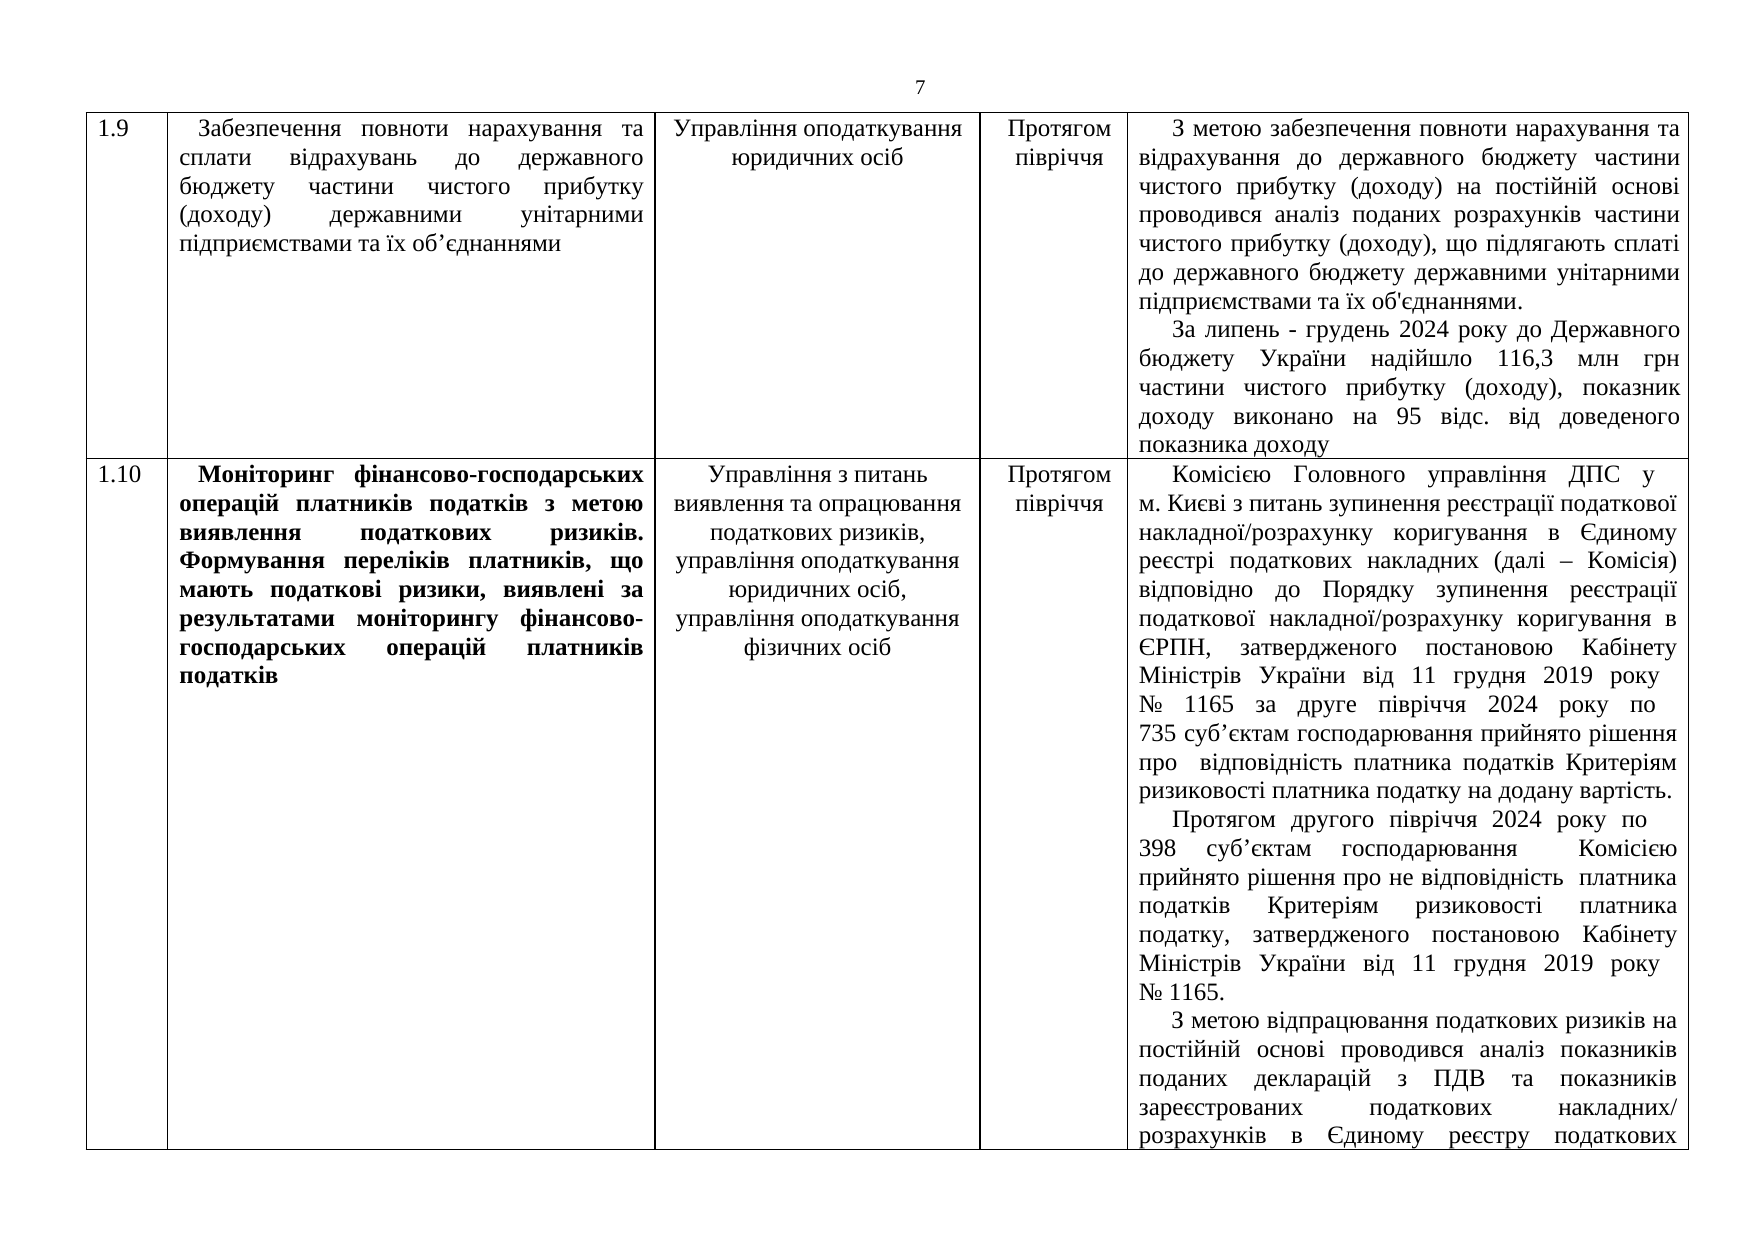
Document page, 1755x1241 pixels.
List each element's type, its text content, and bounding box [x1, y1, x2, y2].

table_cell Моніторинг фінансово-господарських операцій платників податків з метою виявлення податкових ризиків. Формування переліків платників, що мають податкові ризики, виявлені за результатами моніторингу фінансово-господарських операцій платників податків [168, 459, 654, 1149]
table_cell З метою забезпечення повноти нарахування та відрахування до державного бюджету частини чистого прибутку (доходу) на постійній основі проводився аналіз поданих розрахунків частини чистого прибутку (доходу), що підлягають сплаті до державного бюджету державними унітарними підприємствами та їх об'єднаннями. За липень - грудень 2024 року до Державного бюджету України надійшло 116,3 млн грн частини чистого прибутку (доходу), показник доходу виконано на 95 відс. від доведеного показника доходу [1128, 113, 1688, 458]
table_cell 1.10 [87, 459, 167, 1149]
table_cell Управління з питань виявлення та опрацювання податкових ризиків, управління оподаткування юридичних осіб, управління оподаткування фізичних осіб [656, 459, 979, 1149]
table_cell Протягом півріччя [981, 459, 1127, 1149]
table_cell Управління оподаткування юридичних осіб [656, 113, 979, 458]
table_cell Комісією Головного управління ДПС у м. Києві з питань зупинення реєстрації податкової накладної/розрахунку коригування в Єдиному реєстрі податкових накладних (далі – Комісія) відповідно до Порядку зупинення реєстрації податкової накладної/розрахунку коригування в ЄРПН, затвердженого постановою Кабінету Міністрів України від 11 грудня 2019 року № 1165 за друге півріччя 2024 року по 735 суб’єктам господарювання прийнято рішення про відповідність платника податків Критеріям ризиковості платника податку на додану вартість. Протягом другого півріччя 2024 року по 398 суб’єктам господарювання Комісією прийнято рішення про не відповідність платника податків Критеріям ризиковості платника податку, затвердженого постановою Кабінету Міністрів України від 11 грудня 2019 року № 1165. З метою відпрацювання податкових ризиків на постійній основі проводився аналіз показників поданих декларацій з ПДВ та показників зареєстрованих податкових накладних/ розрахунків в Єдиному реєстру податкових [1128, 459, 1688, 1149]
table_cell Протягом півріччя [981, 113, 1127, 458]
table_cell 1.9 [87, 113, 167, 458]
table_cell Забезпечення повноти нарахування та сплати відрахувань до державного бюджету частини чистого прибутку (доходу) державними унітарними підприємствами та їх об’єднаннями [168, 113, 654, 458]
